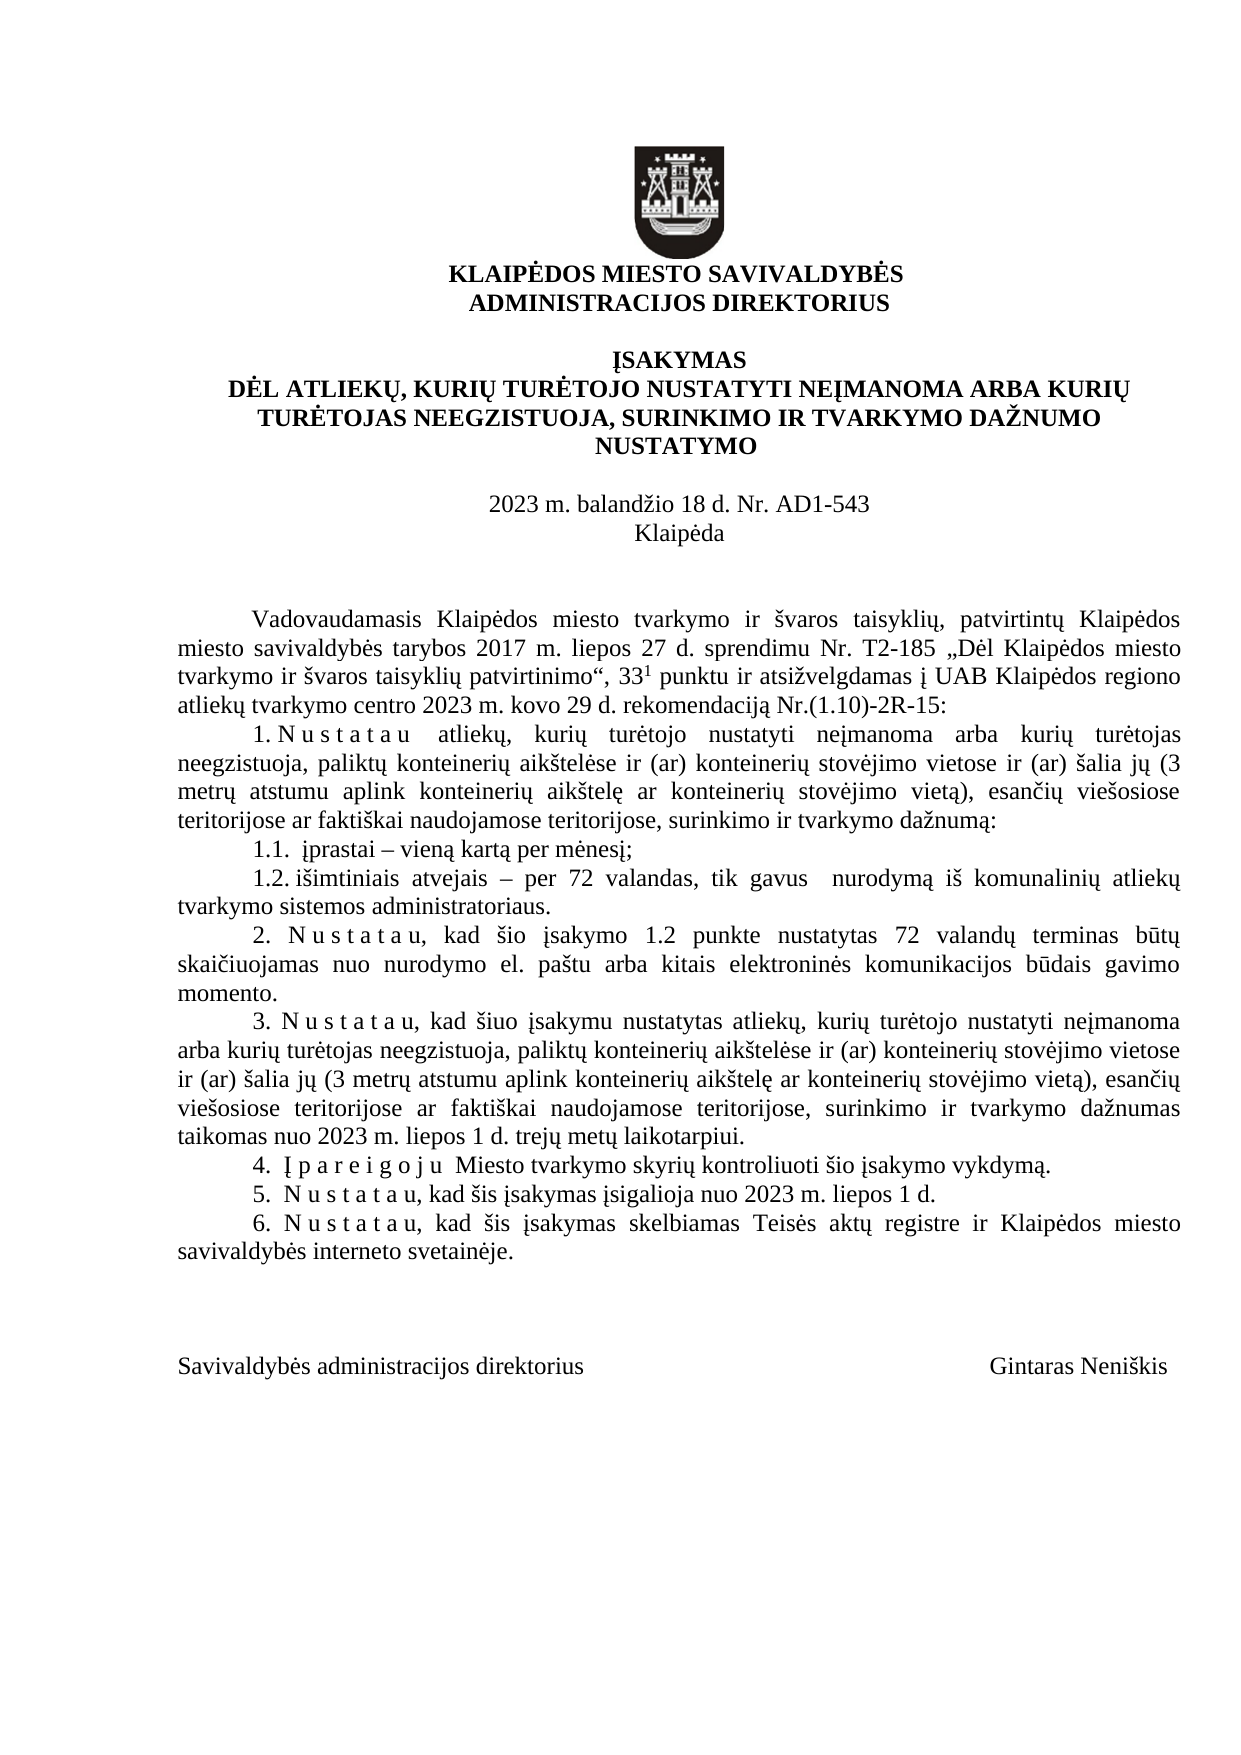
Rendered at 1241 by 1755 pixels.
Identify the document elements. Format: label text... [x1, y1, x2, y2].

text 1.2. išimtiniais atvejais – per 72 valandas, tik gavus nurodymą iš komunalinių atliekų tvarkymo sistemos administratoriaus. [177, 863, 1181, 920]
text DĖL ATLIEKŲ, KURIŲ TURĖTOJO NUSTATYTI NEĮMANOMA ARBA KURIŲ TURĖTOJAS NEEGZISTUOJA, SURINKIMO IR TVARKYMO DAŽNUMO NUSTATYMO [177, 374, 1181, 460]
text 5. Nustatau, kad šis įsakymas įsigalioja nuo 2023 m. liepos 1 d. [177, 1179, 1181, 1208]
text KLAIPĖDOS MIESTO SAVIVALDYBĖS [177, 259, 1181, 288]
text 3. Nustatau, kad šiuo įsakymu nustatytas atliekų, kurių turėtojo nustatyti neįmanoma arba kurių turėtojas neegzistuoja, paliktų konteinerių aikštelėse ir (ar) konteinerių stovėjimo vietose ir (ar) šalia jų (3 metrų atstumu aplink konteinerių aikštelę ar konteinerių stovėjimo vietą), esančių viešosiose teritorijose ar faktiškai naudojamose teritorijose, surinkimo ir tvarkymo dažnumas taikomas nuo 2023 m. liepos 1 d. trejų metų laikotarpiui. [177, 1006, 1181, 1150]
text Vadovaudamasis Klaipėdos miesto tvarkymo ir švaros taisyklių, patvirtintų Klaipėdos miesto savivaldybės tarybos 2017 m. liepos 27 d. sprendimu Nr. T2-185 „Dėl Klaipėdos miesto tvarkymo ir švaros taisyklių patvirtinimo“, 331 punktu ir atsižvelgdamas į UAB Klaipėdos regiono atliekų tvarkymo centro 2023 m. kovo 29 d. rekomendaciją Nr.(1.10)-2R-15: [177, 604, 1181, 719]
text 6. Nustatau, kad šis įsakymas skelbiamas Teisės aktų registre ir Klaipėdos miesto savivaldybės interneto svetainėje. [177, 1208, 1181, 1265]
text ADMINISTRACIJOS DIREKTORIUS [177, 288, 1181, 316]
text ĮSAKYMAS [177, 345, 1181, 374]
text 4. Įpareigoju Miesto tvarkymo skyrių kontroliuoti šio įsakymo vykdymą. [177, 1150, 1181, 1179]
text Klaipėda [177, 518, 1181, 546]
text 2. Nustatau, kad šio įsakymo 1.2 punkte nustatytas 72 valandų terminas būtų skaičiuojamas nuo nurodymo el. paštu arba kitais elektroninės komunikacijos būdais gavimo momento. [177, 920, 1181, 1006]
text 1. Nustatau atliekų, kurių turėtojo nustatyti neįmanoma arba kurių turėtojas neegzistuoja, paliktų konteinerių aikštelėse ir (ar) konteinerių stovėjimo vietose ir (ar) šalia jų (3 metrų atstumu aplink konteinerių aikštelę ar konteinerių stovėjimo vietą), esančių viešosiose teritorijose ar faktiškai naudojamose teritorijose, surinkimo ir tvarkymo dažnumą: [177, 719, 1181, 834]
text 2023 m. balandžio 18 d. Nr. AD1-543 [177, 489, 1181, 518]
text 1.1. įprastai – vieną kartą per mėnesį; [252, 834, 1181, 863]
text Savivaldybės administracijos direktorius Gintaras Neniškis [177, 1351, 1181, 1380]
